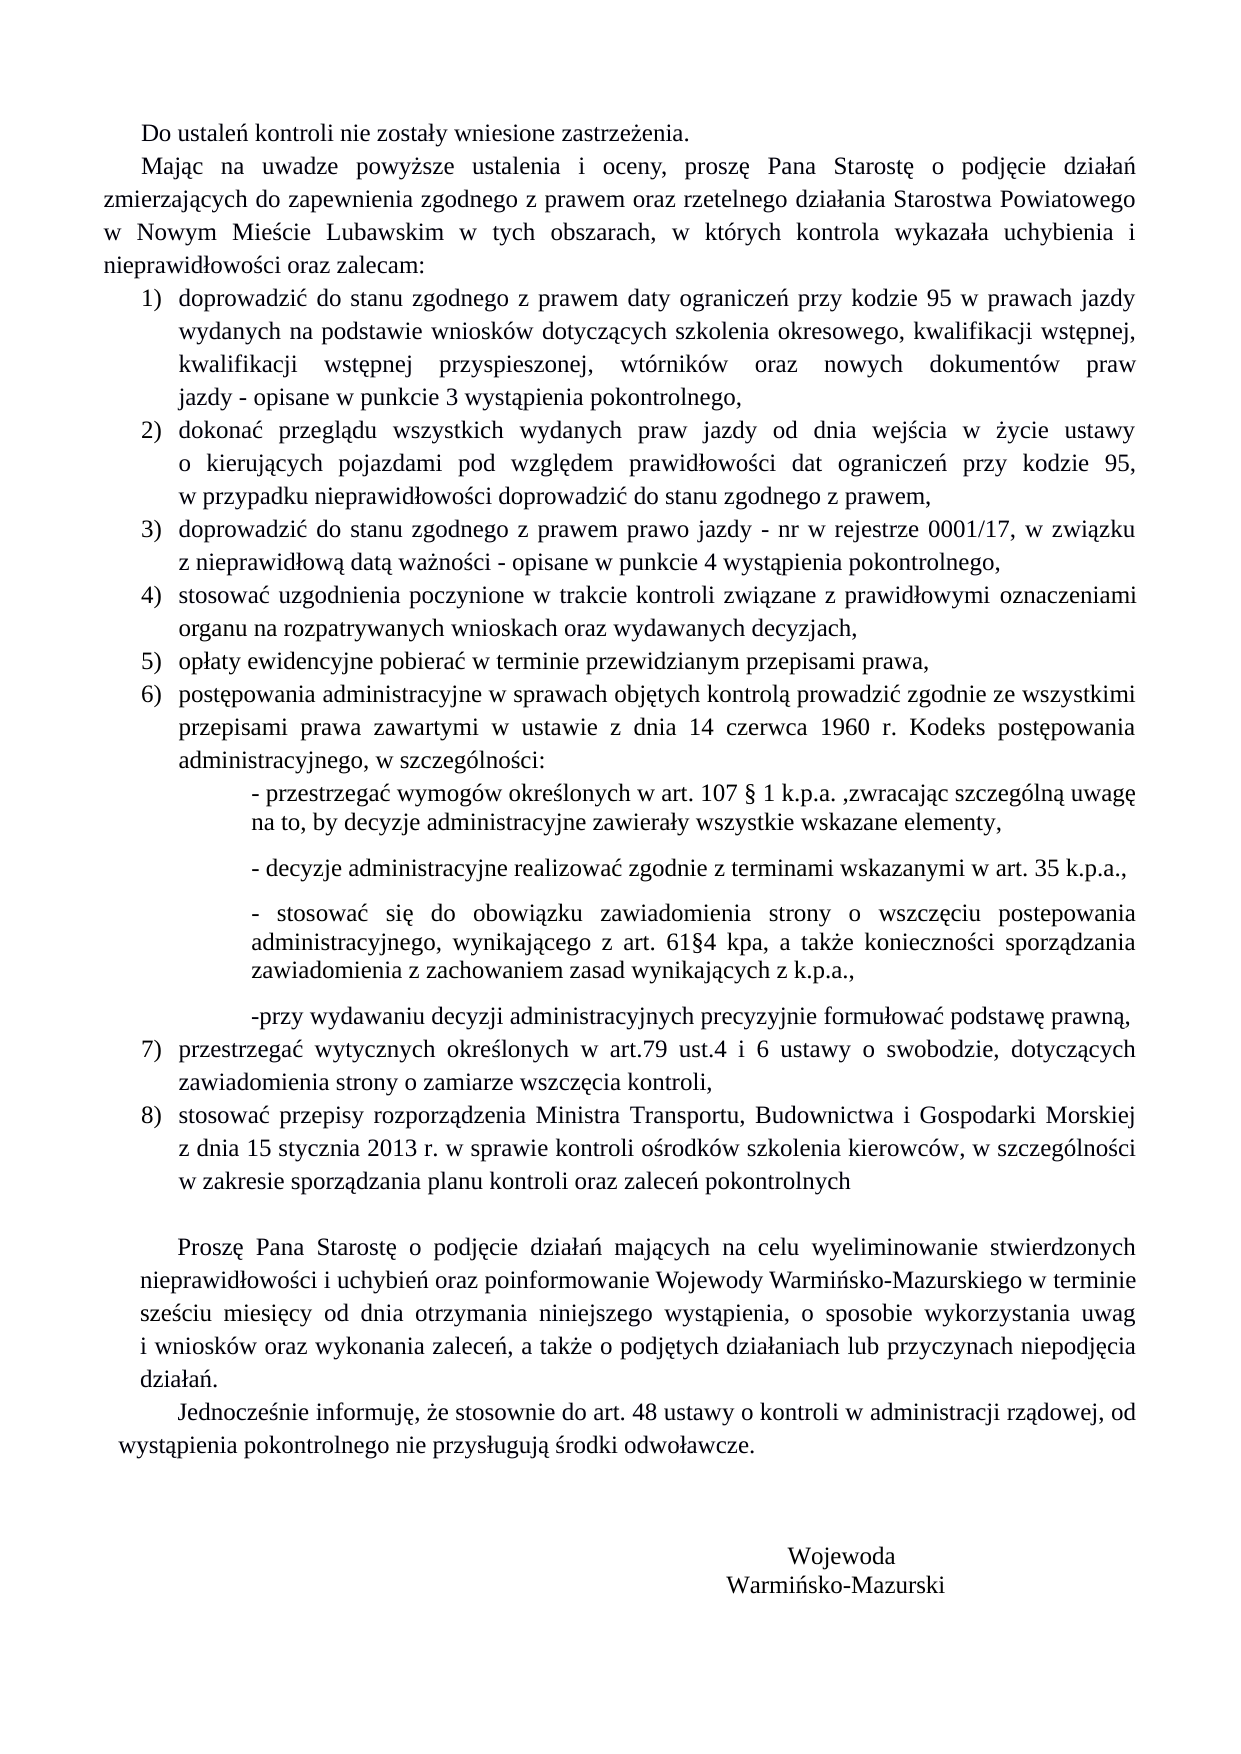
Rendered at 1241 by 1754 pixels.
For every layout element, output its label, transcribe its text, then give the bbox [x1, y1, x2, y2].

text Do ustaleń kontroli nie zostały wniesione zastrzeżenia. [103, 118, 1137, 147]
list doprowadzić do stanu zgodnego z prawem daty ograniczeń przy kodzie 95 w prawach jazdy wydanych na podstawie wniosków dotyczących szkolenia okresowego, kwalifikacji wstępnej, kwalifikacji wstępnej przyspieszonej, wtórników oraz nowych dokumentów praw jazdy - opisane w punkcie 3 wystąpienia pokontrolnego, [141, 283, 1137, 411]
text Mając na uwadze powyższe ustalenia i oceny, proszę Pana Starostę o podjęcie działań zmierzających do zapewnienia zgodnego z prawem oraz rzetelnego działania Starostwa Powiatowego w Nowym Mieście Lubawskim w tych obszarach, w których kontrola wykazała uchybienia i nieprawidłowości oraz zalecam: [103, 151, 1137, 279]
list stosować przepisy rozporządzenia Ministra Transportu, Budownictwa i Gospodarki Morskiej z dnia 15 stycznia 2013 r. w sprawie kontroli ośrodków szkolenia kierowców, w szczególności w zakresie sporządzania planu kontroli oraz zaleceń pokontrolnych [141, 1100, 1137, 1195]
text - przestrzegać wymogów określonych w art. 107 § 1 k.p.a. ,zwracając szczególną uwagę na to, by decyzje administracyjne zawierały wszystkie wskazane elementy, [251, 778, 1137, 836]
list doprowadzić do stanu zgodnego z prawem prawo jazdy - nr w rejestrze 0001/17, w związku z nieprawidłową datą ważności - opisane w punkcie 4 wystąpienia pokontrolnego, [141, 514, 1137, 576]
list postępowania administracyjne w sprawach objętych kontrolą prowadzić zgodnie ze wszystkimi przepisami prawa zawartymi w ustawie z dnia 14 czerwca 1960 r. Kodeks postępowania administracyjnego, w szczególności: [141, 679, 1137, 774]
list stosować uzgodnienia poczynione w trakcie kontroli związane z prawidłowymi oznaczeniami organu na rozpatrywanych wnioskach oraz wydawanych decyzjach, [141, 580, 1137, 642]
text - decyzje administracyjne realizować zgodnie z terminami wskazanymi w art. 35 k.p.a., [251, 853, 1137, 881]
text Proszę Pana Starostę o podjęcie działań mających na celu wyeliminowanie stwierdzonych nieprawidłowości i uchybień oraz poinformowanie Wojewody Warmińsko-Mazurskiego w terminie sześciu miesięcy od dnia otrzymania niniejszego wystąpienia, o sposobie wykorzystania uwag i wniosków oraz wykonania zaleceń, a także o podjętych działaniach lub przyczynach niepodjęcia działań. [140, 1232, 1137, 1393]
list dokonać przeglądu wszystkich wydanych praw jazdy od dnia wejścia w życie ustawy o kierujących pojazdami pod względem prawidłowości dat ograniczeń przy kodzie 95, w przypadku nieprawidłowości doprowadzić do stanu zgodnego z prawem, [141, 415, 1137, 510]
text Wojewoda [0, 1541, 974, 1570]
text Jednocześnie informuję, że stosownie do art. 48 ustawy o kontroli w administracji rządowej, od wystąpienia pokontrolnego nie przysługują środki odwoławcze. [118, 1397, 1137, 1459]
text Warmińsko-Mazurski [619, 1570, 989, 1599]
list przestrzegać wytycznych określonych w art.79 ust.4 i 6 ustawy o swobodzie, dotyczących zawiadomienia strony o zamiarze wszczęcia kontroli, [141, 1034, 1137, 1096]
text - stosować się do obowiązku zawiadomienia strony o wszczęciu postepowania administracyjnego, wynikającego z art. 61§4 kpa, a także konieczności sporządzania zawiadomienia z zachowaniem zasad wynikających z k.p.a., [251, 898, 1137, 984]
text -przy wydawaniu decyzji administracyjnych precyzyjnie formułować podstawę prawną, [178, 1001, 1137, 1030]
list opłaty ewidencyjne pobierać w terminie przewidzianym przepisami prawa, [141, 646, 1137, 675]
